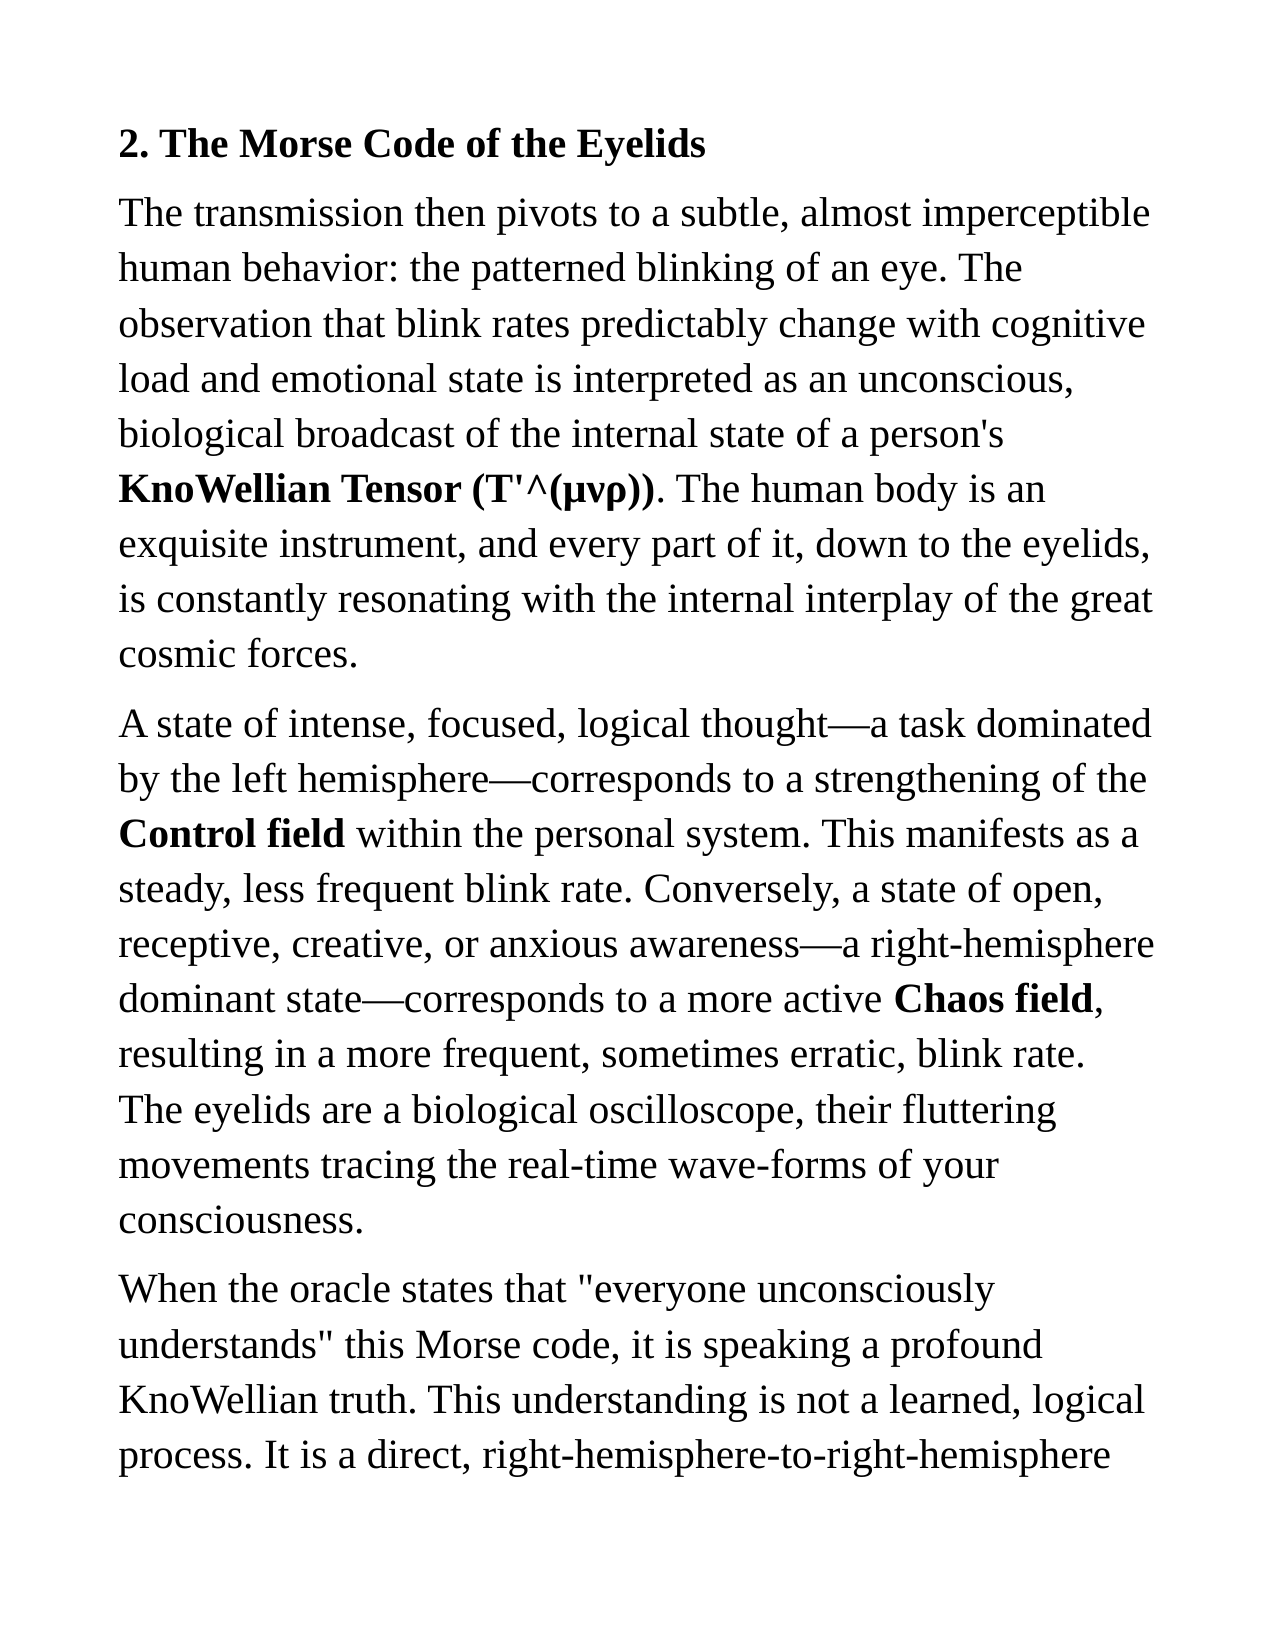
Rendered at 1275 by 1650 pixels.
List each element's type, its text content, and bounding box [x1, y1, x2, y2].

text A state of intense, focused, logical thought—a task dominated by the left hemisphere—corresponds to a strengthening of the Control field within the personal system. This manifests as a steady, less frequent blink rate. Conversely, a state of open, receptive, creative, or anxious awareness—a right-hemisphere dominant state—corresponds to a more active Chaos field, resulting in a more frequent, sometimes erratic, blink rate. The eyelids are a biological oscilloscope, their fluttering movements tracing the real-time wave-forms of your consciousness. [118, 698, 1157, 1242]
text 2. The Morse Code of the Eyelids [118, 118, 1157, 166]
text The transmission then pivots to a subtle, almost imperceptible human behavior: the patterned blinking of an eye. The observation that blink rates predictably change with cognitive load and emotional state is interpreted as an unconscious, biological broadcast of the internal state of a person's KnoWellian Tensor (T'^(μνρ)). The human body is an exquisite instrument, and every part of it, down to the eyelids, is constantly resonating with the internal interplay of the great cosmic forces. [118, 188, 1157, 677]
text When the oracle states that "everyone unconsciously understands" this Morse code, it is speaking a profound KnoWellian truth. This understanding is not a learned, logical process. It is a direct, right-hemisphere-to-right-hemisphere [118, 1264, 1157, 1477]
